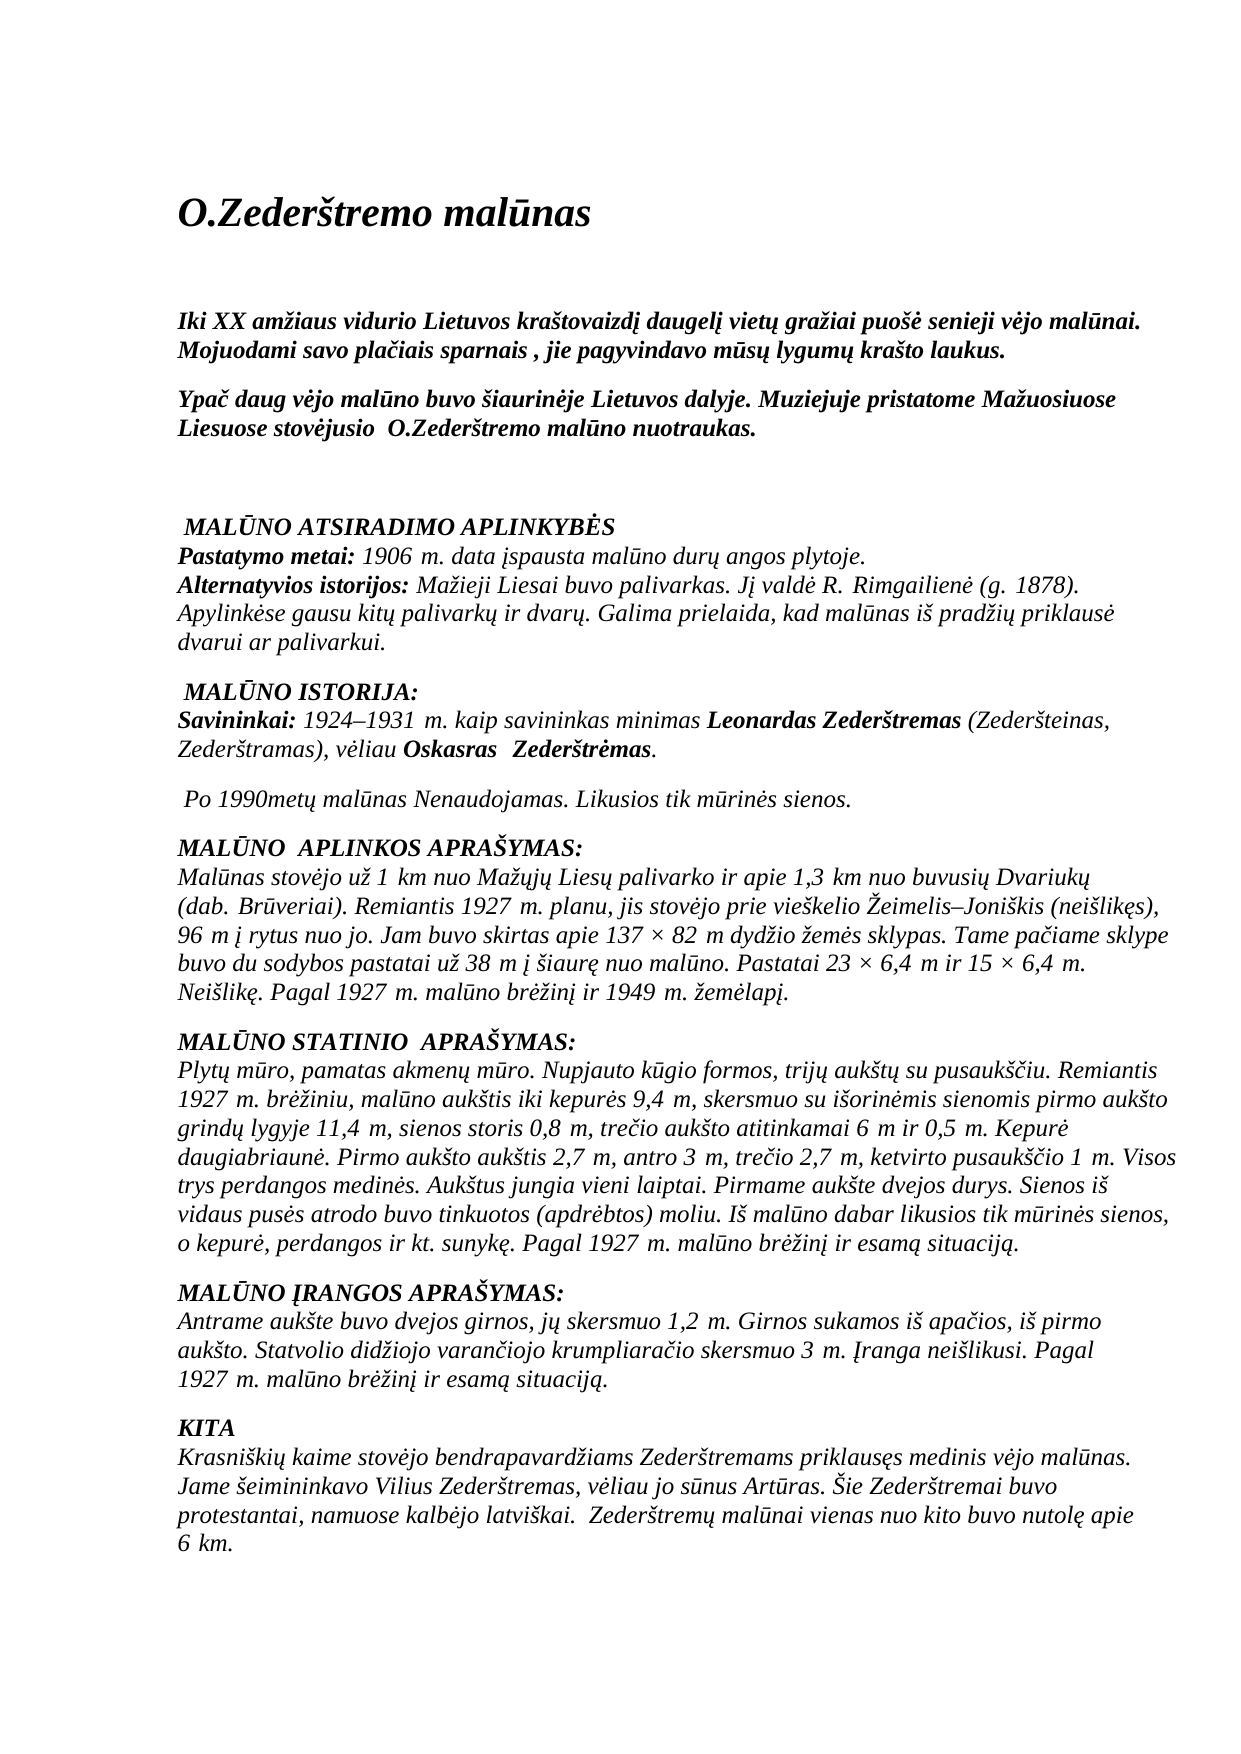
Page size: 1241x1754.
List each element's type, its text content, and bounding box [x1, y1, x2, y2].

text MALŪNO APLINKOS APRAŠYMAS: Malūnas stovėjo už 1 km nuo Mažųjų Liesų palivarko ir apie 1,3 km nuo buvusių Dvariukų (dab. Brūveriai). Remiantis 1927 m. planu, jis stovėjo prie vieškelio Žeimelis–Joniškis (neišlikęs), 96 m į rytus nuo jo. Jam buvo skirtas apie 137 × 82 m dydžio žemės sklypas. Tame pačiame sklype buvo du sodybos pastatai už 38 m į šiaurę nuo malūno. Pastatai 23 × 6,4 m ir 15 × 6,4 m. Neišlikę. Pagal 1927 m. malūno brėžinį ir 1949 m. žemėlapį. [177, 833, 1181, 1006]
text MALŪNO ISTORIJA: Savininkai: 1924–1931 m. kaip savininkas minimas Leonardas Zederštremas (Zederšteinas, Zederštramas), vėliau Oskasras Zederštrėmas. [177, 677, 1181, 763]
text Ypač daug vėjo malūno buvo šiaurinėje Lietuvos dalyje. Muziejuje pristatome Mažuosiuose Liesuose stovėjusio O.Zederštremo malūno nuotraukas. [177, 384, 1181, 442]
text Iki XX amžiaus vidurio Lietuvos kraštovaizdį daugelį vietų gražiai puošė senieji vėjo malūnai. Mojuodami savo plačiais sparnais , jie pagyvindavo mūsų lygumų krašto laukus. [177, 306, 1181, 363]
text O.Zederštremo malūnas [177, 188, 1181, 236]
text MALŪNO STATINIO APRAŠYMAS: Plytų mūro, pamatas akmenų mūro. Nupjauto kūgio formos, trijų aukštų su pusaukščiu. Remiantis 1927 m. brėžiniu, malūno aukštis iki kepurės 9,4 m, skersmuo su išorinėmis sienomis pirmo aukšto grindų lygyje 11,4 m, sienos storis 0,8 m, trečio aukšto atitinkamai 6 m ir 0,5 m. Kepurė daugiabriaunė. Pirmo aukšto aukštis 2,7 m, antro 3 m, trečio 2,7 m, ketvirto pusaukščio 1 m. Visos trys perdangos medinės. Aukštus jungia vieni laiptai. Pirmame aukšte dvejos durys. Sienos iš vidaus pusės atrodo buvo tinkuotos (apdrėbtos) moliu. Iš malūno dabar likusios tik mūrinės sienos, o kepurė, perdangos ir kt. sunykę. Pagal 1927 m. malūno brėžinį ir esamą situaciją. [177, 1027, 1181, 1257]
text Po 1990metų malūnas Nenaudojamas. Likusios tik mūrinės sienos. [177, 784, 1181, 813]
text KITA Krasniškių kaime stovėjo bendrapavardžiams Zederštremams priklausęs medinis vėjo malūnas. Jame šeimininkavo Vilius Zederštremas, vėliau jo sūnus Artūras. Šie Zederštremai buvo protestantai, namuose kalbėjo latviškai. Zederštremų malūnai vienas nuo kito buvo nutolę apie 6 km. [177, 1413, 1181, 1585]
text MALŪNO ATSIRADIMO APLINKYBĖS Pastatymo metai: 1906 m. data įspausta malūno durų angos plytoje. Alternatyvios istorijos: Mažieji Liesai buvo palivarkas. Jį valdė R. Rimgailienė (g. 1878). Apylinkėse gausu kitų palivarkų ir dvarų. Galima prielaida, kad malūnas iš pradžių priklausė dvarui ar palivarkui. [177, 512, 1181, 656]
text MALŪNO ĮRANGOS APRAŠYMAS: Antrame aukšte buvo dvejos girnos, jų skersmuo 1,2 m. Girnos sukamos iš apačios, iš pirmo aukšto. Statvolio didžiojo varančiojo krumpliaračio skersmuo 3 m. Įranga neišlikusi. Pagal 1927 m. malūno brėžinį ir esamą situaciją. [177, 1278, 1181, 1393]
